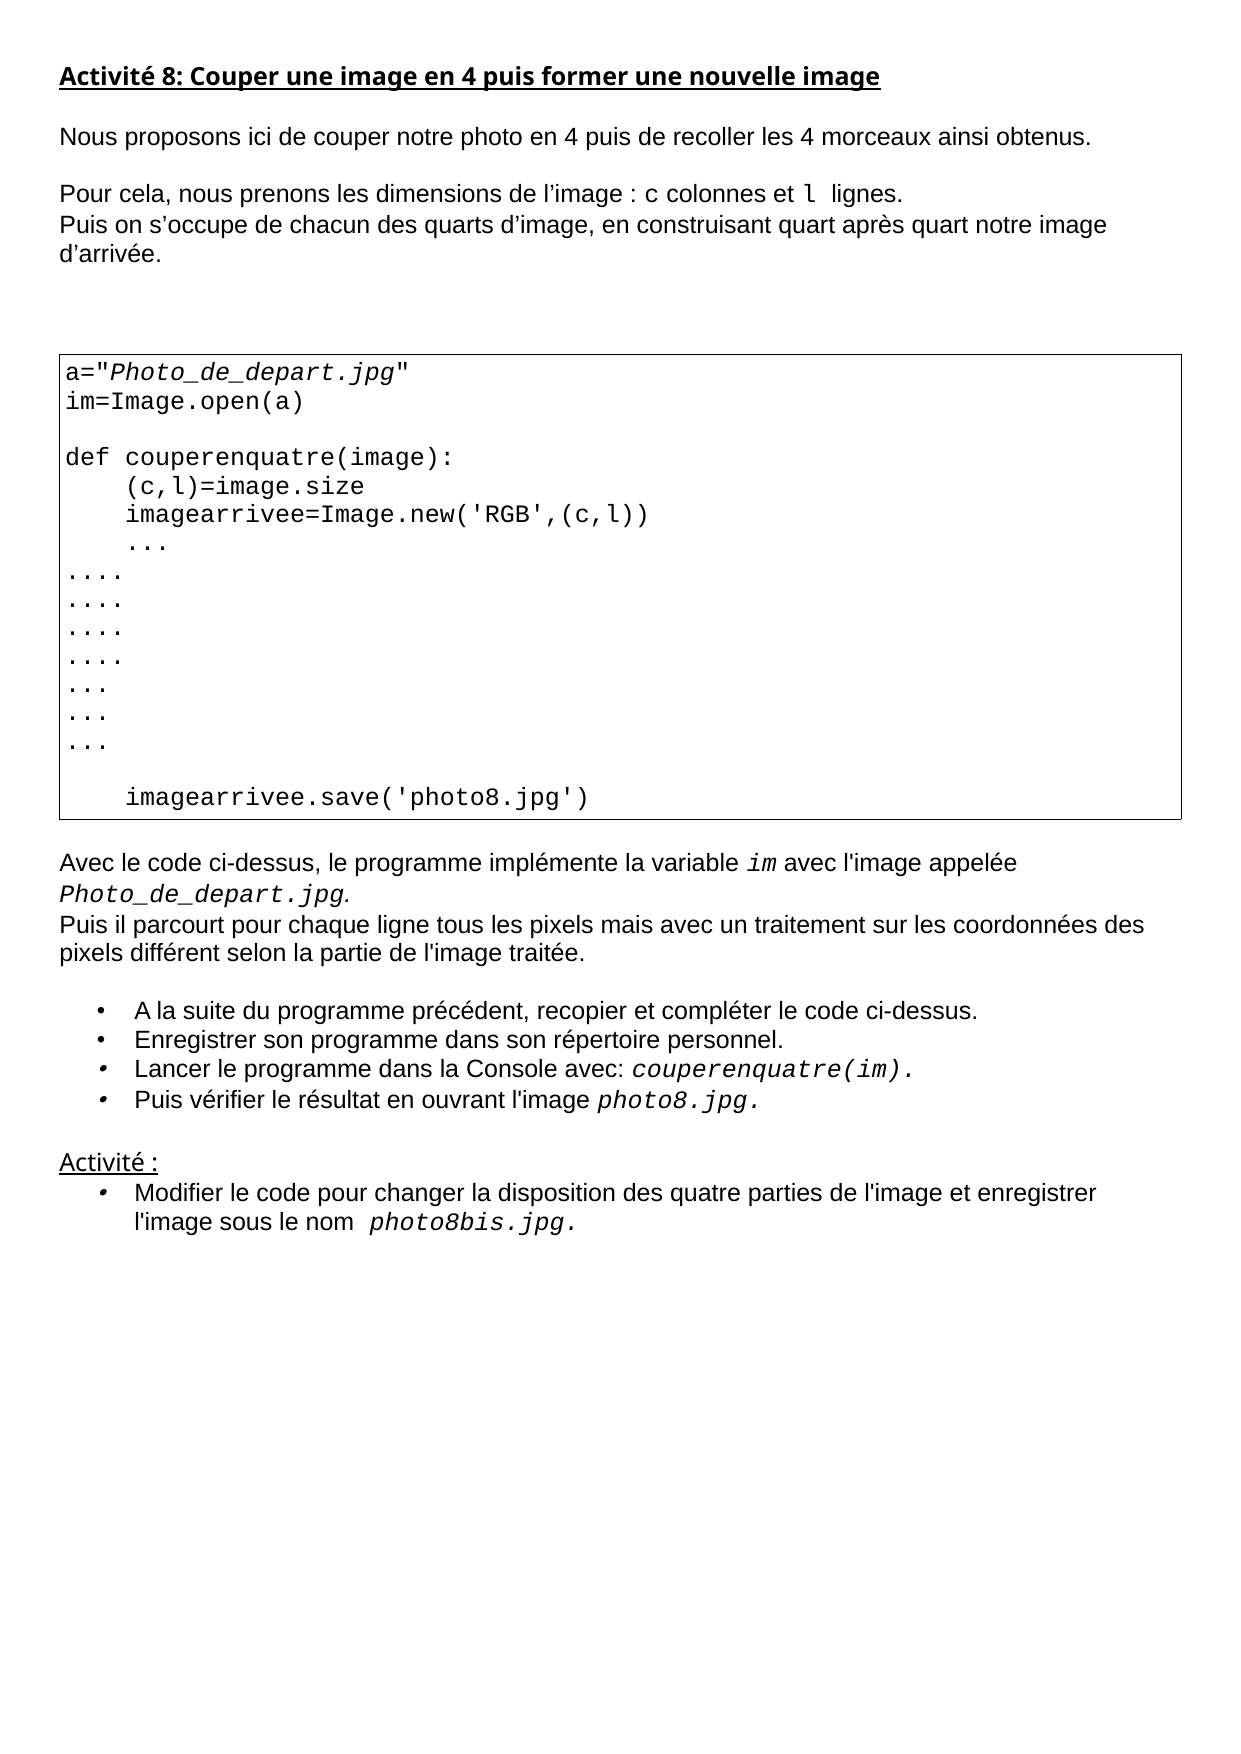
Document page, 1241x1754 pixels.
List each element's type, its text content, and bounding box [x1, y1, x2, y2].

text Puis il parcourt pour chaque ligne tous les pixels mais avec un traitement sur les coordonnées des pixels différent selon la partie de l'image traitée. [59, 910, 1181, 967]
text Puis on s’occupe de chacun des quarts d’image, en construisant quart après quart notre image d’arrivée. [59, 210, 1181, 268]
text Activité : [59, 1144, 1181, 1178]
text Avec le code ci-dessus, le programme implémente la variable im avec l'image appelée Photo_de_depart.jpg. [59, 848, 1181, 910]
list Lancer le programme dans la Console avec: couperenquatre(im). [97, 1054, 1181, 1084]
text Nous proposons ici de couper notre photo en 4 puis de recoller les 4 morceaux ainsi obtenus. [59, 122, 1181, 151]
table_header a="Photo_de_depart.jpg" im=Image.open(a) def couperenquatre(image): (c,l)=image.size imagearrivee=Image.new('RGB',(c,l)) ... .... .... .... .... ... ... ... imagearrivee.save('photo8.jpg') [60, 355, 1181, 819]
list A la suite du programme précédent, recopier et compléter le code ci-dessus. [97, 996, 1181, 1025]
text Activité 8: Couper une image en 4 puis former une nouvelle image [59, 59, 1181, 93]
list Modifier le code pour changer la disposition des quatre parties de l'image et enregistrer l'image sous le nom photo8bis.jpg. [97, 1178, 1181, 1238]
text Pour cela, nous prenons les dimensions de l’image : c colonnes et l lignes. [59, 179, 1181, 210]
list Puis vérifier le résultat en ouvrant l'image photo8.jpg. [97, 1084, 1181, 1116]
list Enregistrer son programme dans son répertoire personnel. [97, 1025, 1181, 1054]
